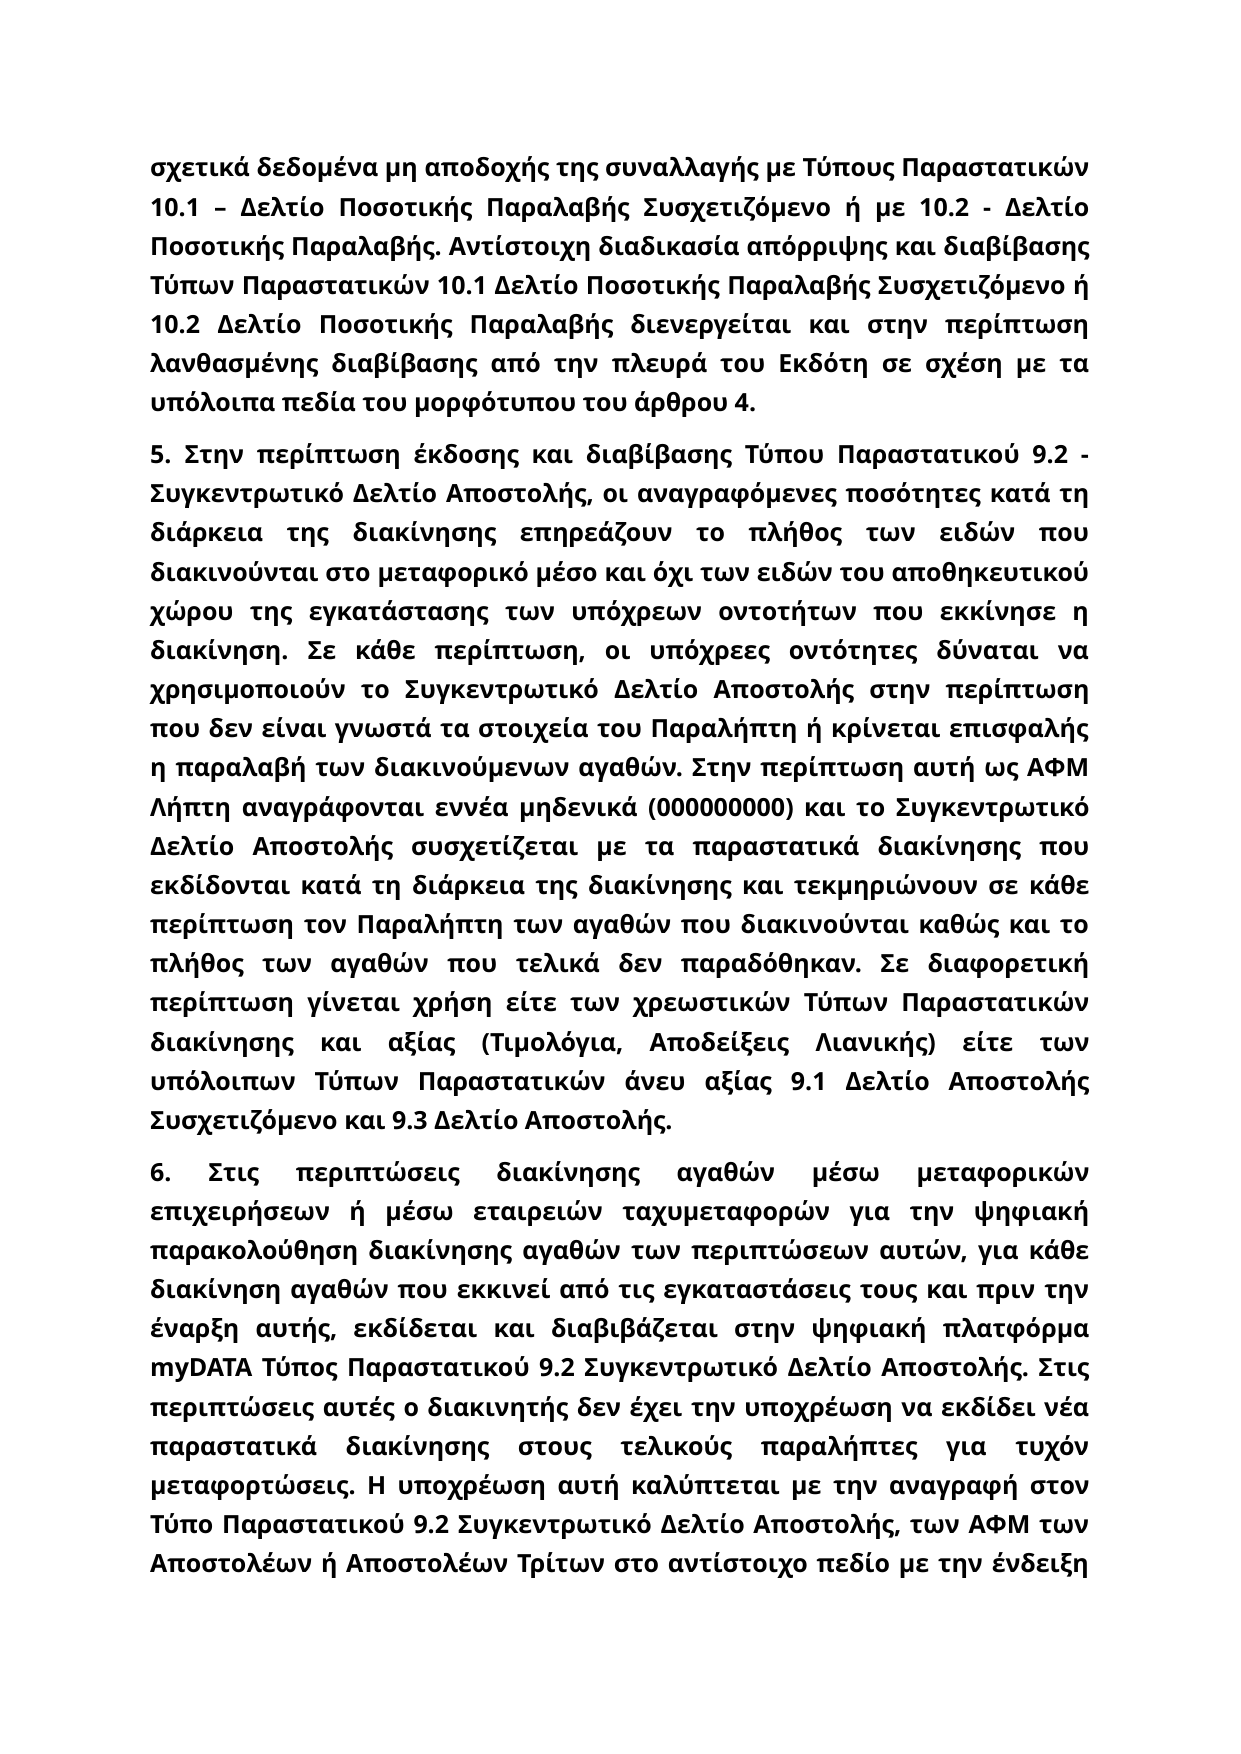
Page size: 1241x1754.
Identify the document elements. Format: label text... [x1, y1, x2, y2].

text 5. Στην περίπτωση έκδοσης και διαβίβασης Τύπου Παραστατικού 9.2 - Συγκεντρωτικό Δελτίο Αποστολής, οι αναγραφόμενες ποσότητες κατά τη διάρκεια της διακίνησης επηρεάζουν το πλήθος των ειδών που διακινούνται στο μεταφορικό μέσο και όχι των ειδών του αποθηκευτικού χώρου της εγκατάστασης των υπόχρεων οντοτήτων που εκκίνησε η διακίνηση. Σε κάθε περίπτωση, οι υπόχρεες οντότητες δύναται να χρησιμοποιούν το Συγκεντρωτικό Δελτίο Αποστολής στην περίπτωση που δεν είναι γνωστά τα στοιχεία του Παραλήπτη ή κρίνεται επισφαλής η παραλαβή των διακινούμενων αγαθών. Στην περίπτωση αυτή ως ΑΦΜ Λήπτη αναγράφονται εννέα μηδενικά (000000000) και το Συγκεντρωτικό Δελτίο Αποστολής συσχετίζεται με τα παραστατικά διακίνησης που εκδίδονται κατά τη διάρκεια της διακίνησης και τεκμηριώνουν σε κάθε περίπτωση τον Παραλήπτη των αγαθών που διακινούνται καθώς και το πλήθος των αγαθών που τελικά δεν παραδόθηκαν. Σε διαφορετική περίπτωση γίνεται χρήση είτε των χρεωστικών Τύπων Παραστατικών διακίνησης και αξίας (Τιμολόγια, Αποδείξεις Λιανικής) είτε των υπόλοιπων Τύπων Παραστατικών άνευ αξίας 9.1 Δελτίο Αποστολής Συσχετιζόμενο και 9.3 Δελτίο Αποστολής. [150, 437, 1090, 1137]
text 6. Στις περιπτώσεις διακίνησης αγαθών μέσω μεταφορικών επιχειρήσεων ή μέσω εταιρειών ταχυμεταφορών για την ψηφιακή παρακολούθηση διακίνησης αγαθών των περιπτώσεων αυτών, για κάθε διακίνηση αγαθών που εκκινεί από τις εγκαταστάσεις τους και πριν την έναρξη αυτής, εκδίδεται και διαβιβάζεται στην ψηφιακή πλατφόρμα myDATA Τύπος Παραστατικού 9.2 Συγκεντρωτικό Δελτίο Αποστολής. Στις περιπτώσεις αυτές ο διακινητής δεν έχει την υποχρέωση να εκδίδει νέα παραστατικά διακίνησης στους τελικούς παραλήπτες για τυχόν μεταφορτώσεις. Η υποχρέωση αυτή καλύπτεται με την αναγραφή στον Τύπο Παραστατικού 9.2 Συγκεντρωτικό Δελτίο Αποστολής, των ΑΦΜ των Αποστολέων ή Αποστολέων Τρίτων στο αντίστοιχο πεδίο με την ένδειξη [150, 1154, 1090, 1580]
text σχετικά δεδομένα μη αποδοχής της συναλλαγής με Τύπους Παραστατικών 10.1 – Δελτίο Ποσοτικής Παραλαβής Συσχετιζόμενο ή με 10.2 - Δελτίο Ποσοτικής Παραλαβής. Αντίστοιχη διαδικασία απόρριψης και διαβίβασης Τύπων Παραστατικών 10.1 Δελτίο Ποσοτικής Παραλαβής Συσχετιζόμενο ή 10.2 Δελτίο Ποσοτικής Παραλαβής διενεργείται και στην περίπτωση λανθασμένης διαβίβασης από την πλευρά του Εκδότη σε σχέση με τα υπόλοιπα πεδία του μορφότυπου του άρθρου 4. [150, 150, 1090, 419]
